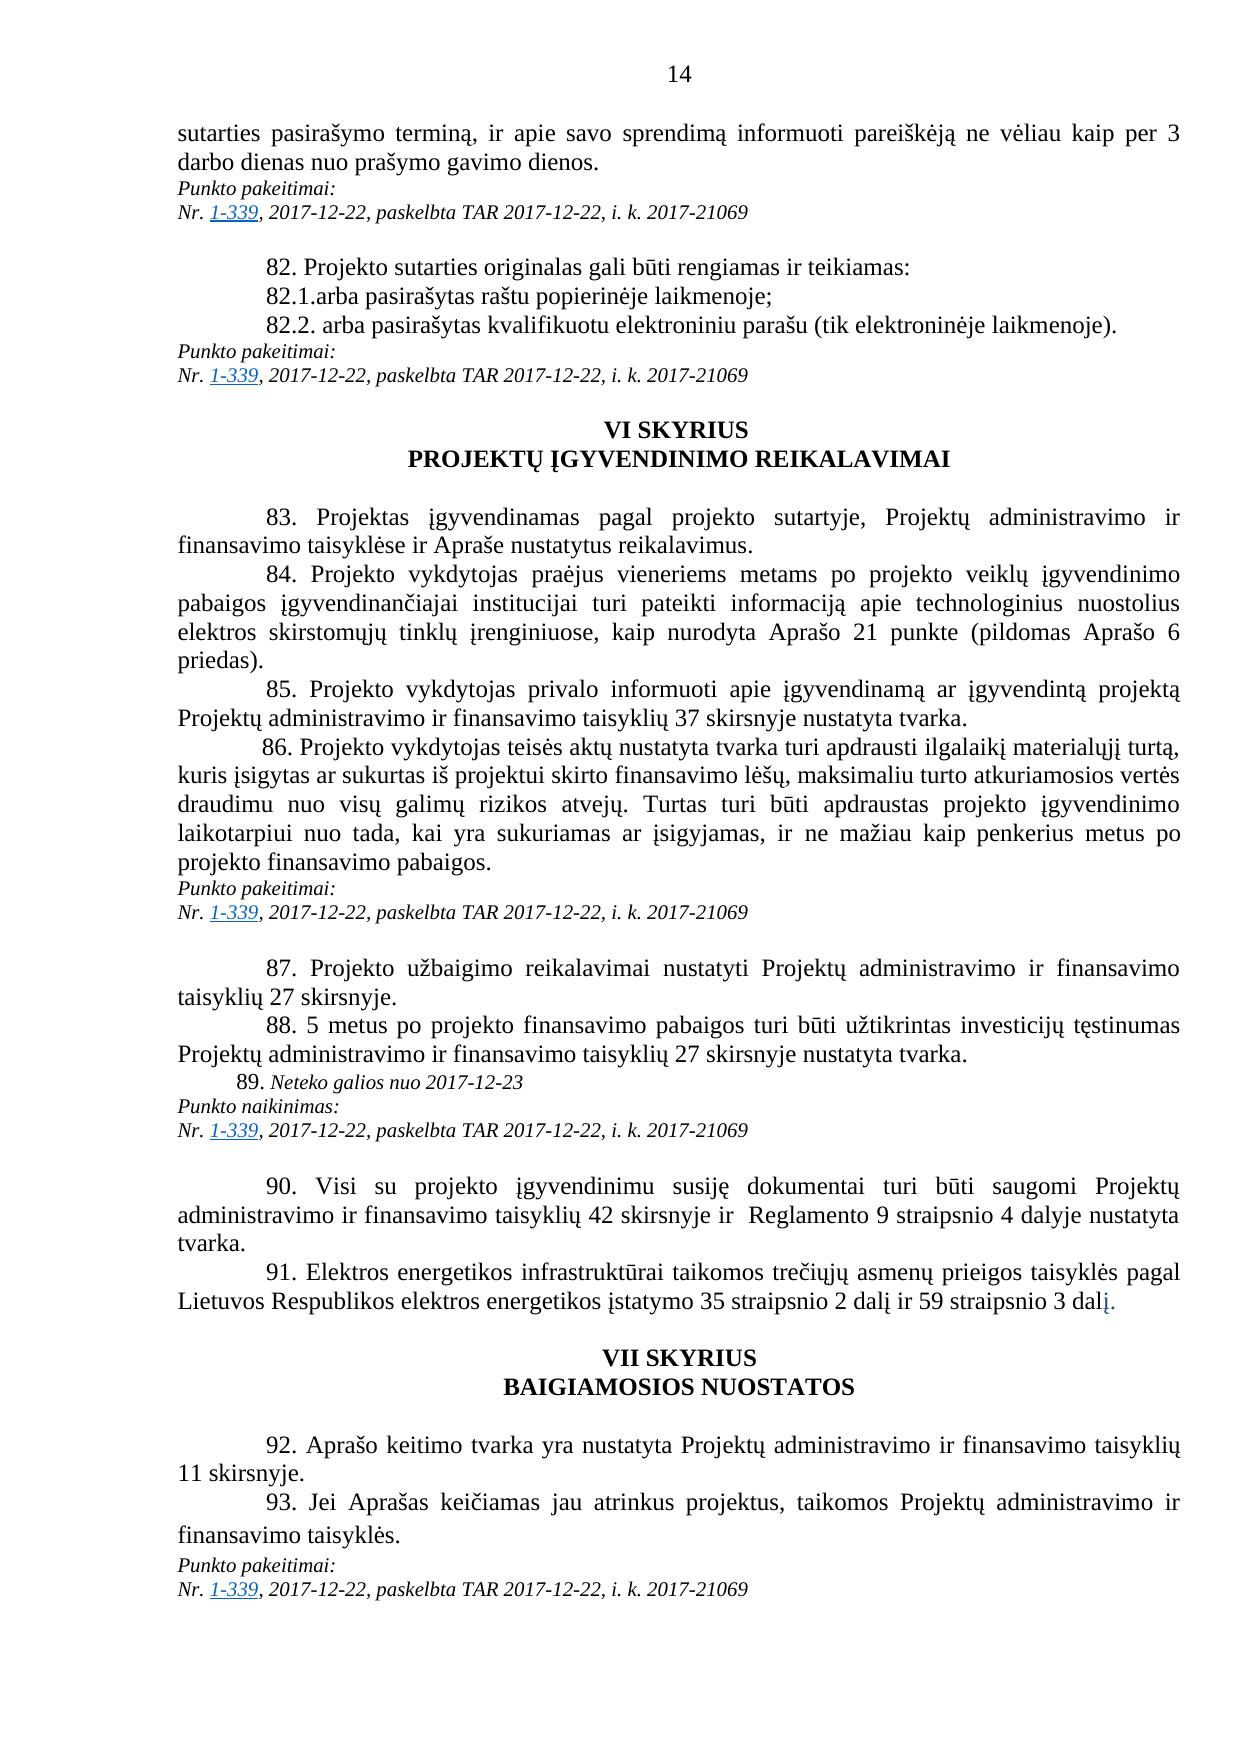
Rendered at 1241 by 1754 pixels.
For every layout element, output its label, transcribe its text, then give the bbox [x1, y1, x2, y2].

text 86. Projekto vykdytojas teisės aktų nustatyta tvarka turi apdrausti ilgalaikį materialųjį turtą, kuris įsigytas ar sukurtas iš projektui skirto finansavimo lėšų, maksimaliu turto atkuriamosios vertės draudimu nuo visų galimų rizikos atvejų. Turtas turi būti apdraustas projekto įgyvendinimo laikotarpiui nuo tada, kai yra sukuriamas ar įsigyjamas, ir ne mažiau kaip penkerius metus po projekto finansavimo pabaigos. [177, 732, 1181, 876]
text 90. Visi su projekto įgyvendinimu susiję dokumentai turi būti saugomi Projektų administravimo ir finansavimo taisyklių 42 skirsnyje ir Reglamento 9 straipsnio 4 dalyje nustatyta tvarka. [177, 1171, 1181, 1257]
text 92. Aprašo keitimo tvarka yra nustatyta Projektų administravimo ir finansavimo taisyklių 11 skirsnyje. [177, 1430, 1181, 1487]
text Nr. 1-339, 2017-12-22, paskelbta TAR 2017-12-22, i. k. 2017-21069 [177, 1118, 1181, 1142]
text 84. Projekto vykdytojas praėjus vieneriems metams po projekto veiklų įgyvendinimo pabaigos įgyvendinančiajai institucijai turi pateikti informaciją apie technologinius nuostolius elektros skirstomųjų tinklų įrenginiuose, kaip nurodyta Aprašo 21 punkte (pildomas Aprašo 6 priedas). [177, 559, 1181, 674]
text BAIGIAMOSIOS NUOSTATOS [177, 1372, 1181, 1401]
text Punkto pakeitimai: [177, 339, 1181, 363]
text 83. Projektas įgyvendinamas pagal projekto sutartyje, Projektų administravimo ir finansavimo taisyklėse ir Apraše nustatytus reikalavimus. [177, 502, 1181, 559]
text 89. Neteko galios nuo 2017-12-23 [177, 1068, 1181, 1094]
text Nr. 1-339, 2017-12-22, paskelbta TAR 2017-12-22, i. k. 2017-21069 [177, 900, 1181, 924]
text 88. 5 metus po projekto finansavimo pabaigos turi būti užtikrintas investicijų tęstinumas Projektų administravimo ir finansavimo taisyklių 27 skirsnyje nustatyta tvarka. [177, 1010, 1181, 1068]
text Punkto pakeitimai: [177, 876, 1181, 900]
text 82.1.arba pasirašytas raštu popierinėje laikmenoje; [177, 281, 1181, 310]
text Nr. 1-339, 2017-12-22, paskelbta TAR 2017-12-22, i. k. 2017-21069 [177, 200, 1181, 224]
text 91. Elektros energetikos infrastruktūrai taikomos trečiųjų asmenų prieigos taisyklės pagal Lietuvos Respublikos elektros energetikos įstatymo 35 straipsnio 2 dalį ir 59 straipsnio 3 dalį. [177, 1257, 1181, 1315]
text PROJEKTŲ ĮGYVENDINIMO REIKALAVIMAI [177, 444, 1181, 473]
text VI SKYRIUS [177, 416, 1181, 444]
text VII SKYRIUS [177, 1343, 1181, 1372]
text Punkto pakeitimai: [177, 1553, 1181, 1577]
text sutarties pasirašymo terminą, ir apie savo sprendimą informuoti pareiškėją ne vėliau kaip per 3 darbo dienas nuo prašymo gavimo dienos. [177, 118, 1181, 176]
text 85. Projekto vykdytojas privalo informuoti apie įgyvendinamą ar įgyvendintą projektą Projektų administravimo ir finansavimo taisyklių 37 skirsnyje nustatyta tvarka. [177, 674, 1181, 732]
text Punkto naikinimas: [177, 1094, 1181, 1118]
text 87. Projekto užbaigimo reikalavimai nustatyti Projektų administravimo ir finansavimo taisyklių 27 skirsnyje. [177, 953, 1181, 1010]
text 93. Jei Aprašas keičiamas jau atrinkus projektus, taikomos Projektų administravimo ir finansavimo taisyklės. [177, 1487, 1181, 1549]
text 82. Projekto sutarties originalas gali būti rengiamas ir teikiamas: [266, 252, 1181, 281]
text Nr. 1-339, 2017-12-22, paskelbta TAR 2017-12-22, i. k. 2017-21069 [177, 1577, 1181, 1601]
text Nr. 1-339, 2017-12-22, paskelbta TAR 2017-12-22, i. k. 2017-21069 [177, 363, 1181, 387]
text 82.2. arba pasirašytas kvalifikuotu elektroniniu parašu (tik elektroninėje laikmenoje). [177, 310, 1181, 339]
text Punkto pakeitimai: [177, 176, 1181, 200]
